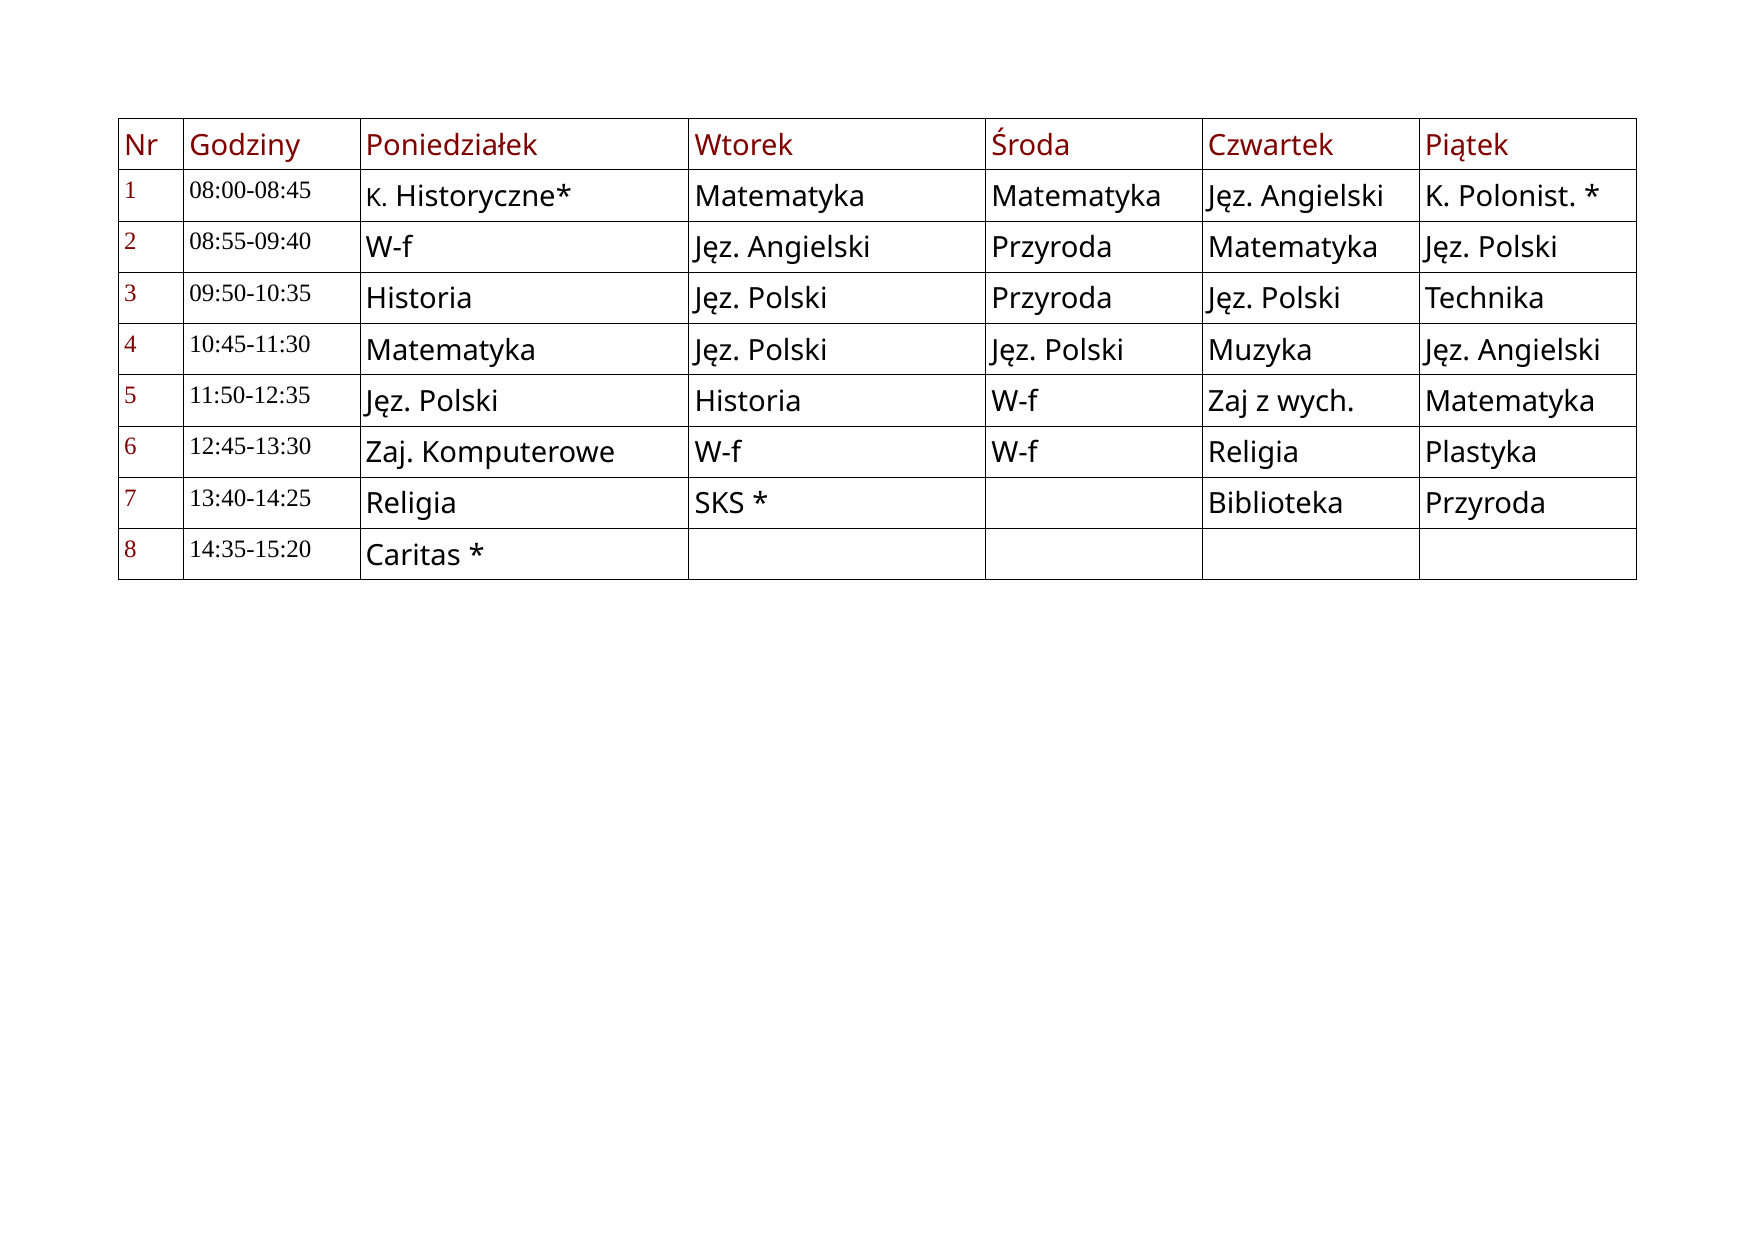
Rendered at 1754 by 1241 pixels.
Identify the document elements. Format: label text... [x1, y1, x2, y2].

table_cell Historia [361, 273, 688, 323]
table_cell [986, 478, 1202, 528]
table_cell Zaj. Komputerowe [361, 427, 688, 477]
table_cell Religia [1203, 427, 1419, 477]
table_cell [986, 529, 1202, 579]
table_cell Matematyka [986, 170, 1202, 221]
table_header Wtorek [689, 119, 985, 169]
table_cell W-f [986, 427, 1202, 477]
table_cell W-f [986, 375, 1202, 426]
table_cell 2 [119, 222, 183, 272]
table_cell 6 [119, 427, 183, 477]
table_cell Jęz. Polski [986, 324, 1202, 374]
table_cell 14:35-15:20 [184, 529, 360, 579]
table_cell 09:50-10:35 [184, 273, 360, 323]
table_cell Jęz. Polski [361, 375, 688, 426]
table_cell K. Historyczne* [361, 170, 688, 221]
table_cell 4 [119, 324, 183, 374]
table_cell W-f [361, 222, 688, 272]
table_header Godziny [184, 119, 360, 169]
table_cell 08:55-09:40 [184, 222, 360, 272]
table_cell Plastyka [1420, 427, 1636, 477]
table_header Piątek [1420, 119, 1636, 169]
table_cell 08:00-08:45 [184, 170, 360, 221]
table_cell Matematyka [1420, 375, 1636, 426]
table_cell Przyroda [986, 273, 1202, 323]
table_cell Matematyka [1203, 222, 1419, 272]
table_cell [689, 529, 985, 579]
table_cell [1420, 529, 1636, 579]
table_cell Historia [689, 375, 985, 426]
table_cell Przyroda [986, 222, 1202, 272]
table_cell Jęz. Polski [1420, 222, 1636, 272]
table_cell 3 [119, 273, 183, 323]
table_cell Matematyka [689, 170, 985, 221]
table_cell W-f [689, 427, 985, 477]
table_cell 1 [119, 170, 183, 221]
table_cell 12:45-13:30 [184, 427, 360, 477]
table_cell 8 [119, 529, 183, 579]
table_cell Jęz. Polski [689, 324, 985, 374]
table_cell Religia [361, 478, 688, 528]
table_cell Jęz. Polski [1203, 273, 1419, 323]
table_cell Jęz. Angielski [1420, 324, 1636, 374]
table_header Nr [119, 119, 183, 169]
table_cell 11:50-12:35 [184, 375, 360, 426]
table_header Środa [986, 119, 1202, 169]
table_cell Matematyka [361, 324, 688, 374]
table_header Czwartek [1203, 119, 1419, 169]
table_cell SKS * [689, 478, 985, 528]
table_cell Biblioteka [1203, 478, 1419, 528]
table_cell Przyroda [1420, 478, 1636, 528]
table_cell 5 [119, 375, 183, 426]
table_cell Caritas * [361, 529, 688, 579]
table_cell Muzyka [1203, 324, 1419, 374]
table_cell 10:45-11:30 [184, 324, 360, 374]
table_cell Technika [1420, 273, 1636, 323]
table_cell K. Polonist. * [1420, 170, 1636, 221]
table_cell Zaj z wych. [1203, 375, 1419, 426]
table_cell Jęz. Angielski [1203, 170, 1419, 221]
table_cell 13:40-14:25 [184, 478, 360, 528]
table_cell Jęz. Angielski [689, 222, 985, 272]
table_cell Jęz. Polski [689, 273, 985, 323]
table_cell [1203, 529, 1419, 579]
table_header Poniedziałek [361, 119, 688, 169]
table_cell 7 [119, 478, 183, 528]
